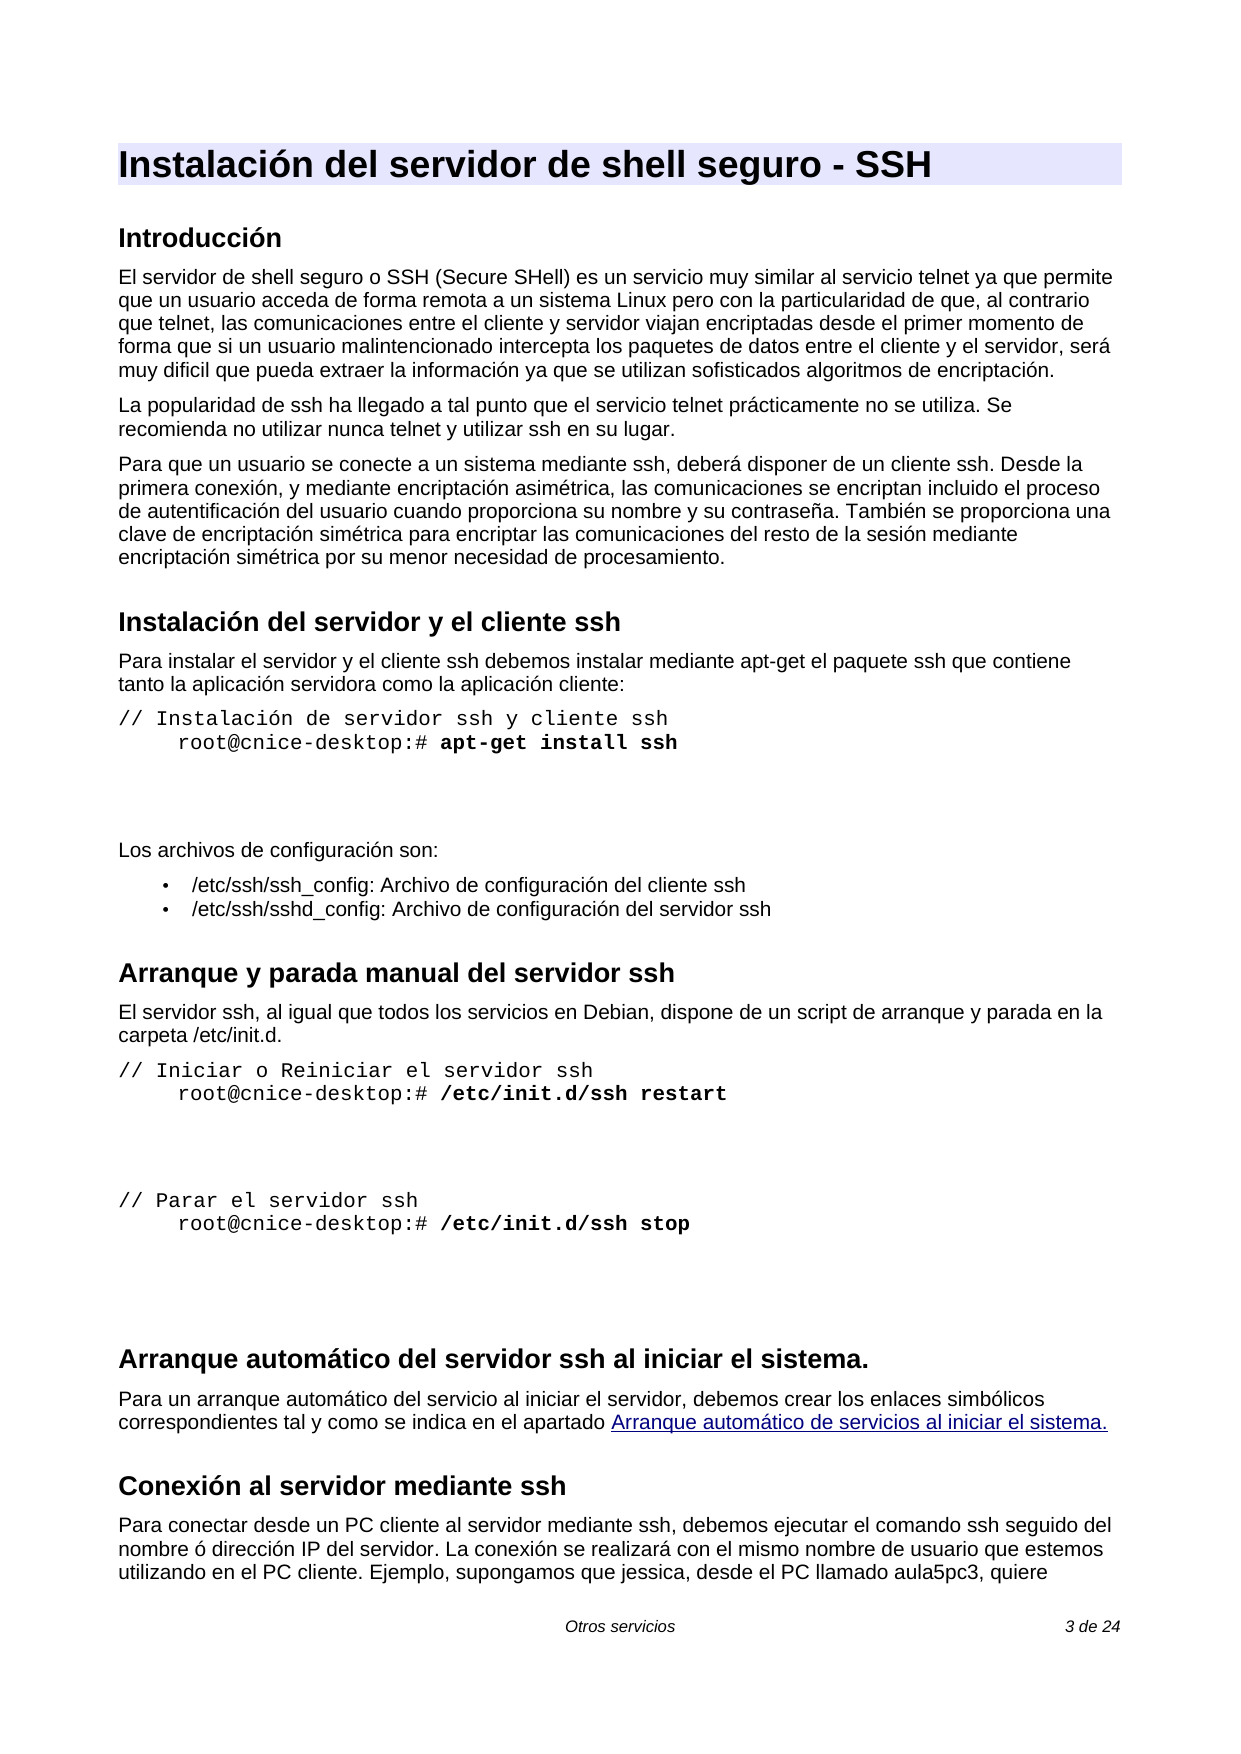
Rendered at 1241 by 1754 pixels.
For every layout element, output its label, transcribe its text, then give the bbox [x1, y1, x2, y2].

subtitle Introducción [118, 222, 1122, 253]
text root@cnice-desktop:# /etc/init.d/ssh stop [177, 1213, 1063, 1237]
text Para un arranque automático del servicio al iniciar el servidor, debemos crear los enlaces simbólicos correspondientes tal y como se indica en el apartado Arranque automático de servicios al iniciar el sistema. [118, 1387, 1122, 1434]
text // Iniciar o Reiniciar el servidor ssh [118, 1060, 1122, 1083]
text Los archivos de configuración son: [118, 838, 1122, 861]
text Para que un usuario se conecte a un sistema mediante ssh, deberá disponer de un cliente ssh. Desde la primera conexión, y mediante encriptación asimétrica, las comunicaciones se encriptan incluido el proceso de autentificación del usuario cuando proporciona su nombre y su contraseña. También se proporciona una clave de encriptación simétrica para encriptar las comunicaciones del resto de la sesión mediante encriptación simétrica por su menor necesidad de procesamiento. [118, 453, 1122, 569]
list /etc/ssh/sshd_config: Archivo de configuración del servidor ssh [162, 897, 1122, 920]
subtitle Conexión al servidor mediante ssh [118, 1471, 1122, 1502]
text El servidor de shell seguro o SSH (Secure SHell) es un servicio muy similar al servicio telnet ya que permite que un usuario acceda de forma remota a un sistema Linux pero con la particularidad de que, al contrario que telnet, las comunicaciones entre el cliente y servidor viajan encriptadas desde el primer momento de forma que si un usuario malintencionado intercepta los paquetes de datos entre el cliente y el servidor, será muy dificil que pueda extraer la información ya que se utilizan sofisticados algoritmos de encriptación. [118, 265, 1122, 381]
text Para instalar el servidor y el cliente ssh debemos instalar mediante apt-get el paquete ssh que contiene tanto la aplicación servidora como la aplicación cliente: [118, 649, 1122, 696]
text El servidor ssh, al igual que todos los servicios en Debian, dispone de un script de arranque y parada en la carpeta /etc/init.d. [118, 1001, 1122, 1047]
text // Instalación de servidor ssh y cliente ssh [118, 708, 1122, 732]
text root@cnice-desktop:# apt-get install ssh [177, 732, 1063, 756]
subtitle Instalación del servidor y el cliente ssh [118, 607, 1122, 637]
subtitle Instalación del servidor de shell seguro - SSH [118, 143, 1122, 185]
text Para conectar desde un PC cliente al servidor mediante ssh, debemos ejecutar el comando ssh seguido del nombre ó dirección IP del servidor. La conexión se realizará con el mismo nombre de usuario que estemos utilizando en el PC cliente. Ejemplo, supongamos que jessica, desde el PC llamado aula5pc3, quiere [118, 1514, 1122, 1584]
list /etc/ssh/ssh_config: Archivo de configuración del cliente ssh [162, 874, 1122, 897]
text // Parar el servidor ssh [118, 1189, 1122, 1213]
subtitle Arranque automático del servidor ssh al iniciar el sistema. [118, 1344, 1122, 1375]
text root@cnice-desktop:# /etc/init.d/ssh restart [177, 1083, 1063, 1107]
text La popularidad de ssh ha llegado a tal punto que el servicio telnet prácticamente no se utiliza. Se recomienda no utilizar nunca telnet y utilizar ssh en su lugar. [118, 394, 1122, 440]
subtitle Arranque y parada manual del servidor ssh [118, 958, 1122, 988]
